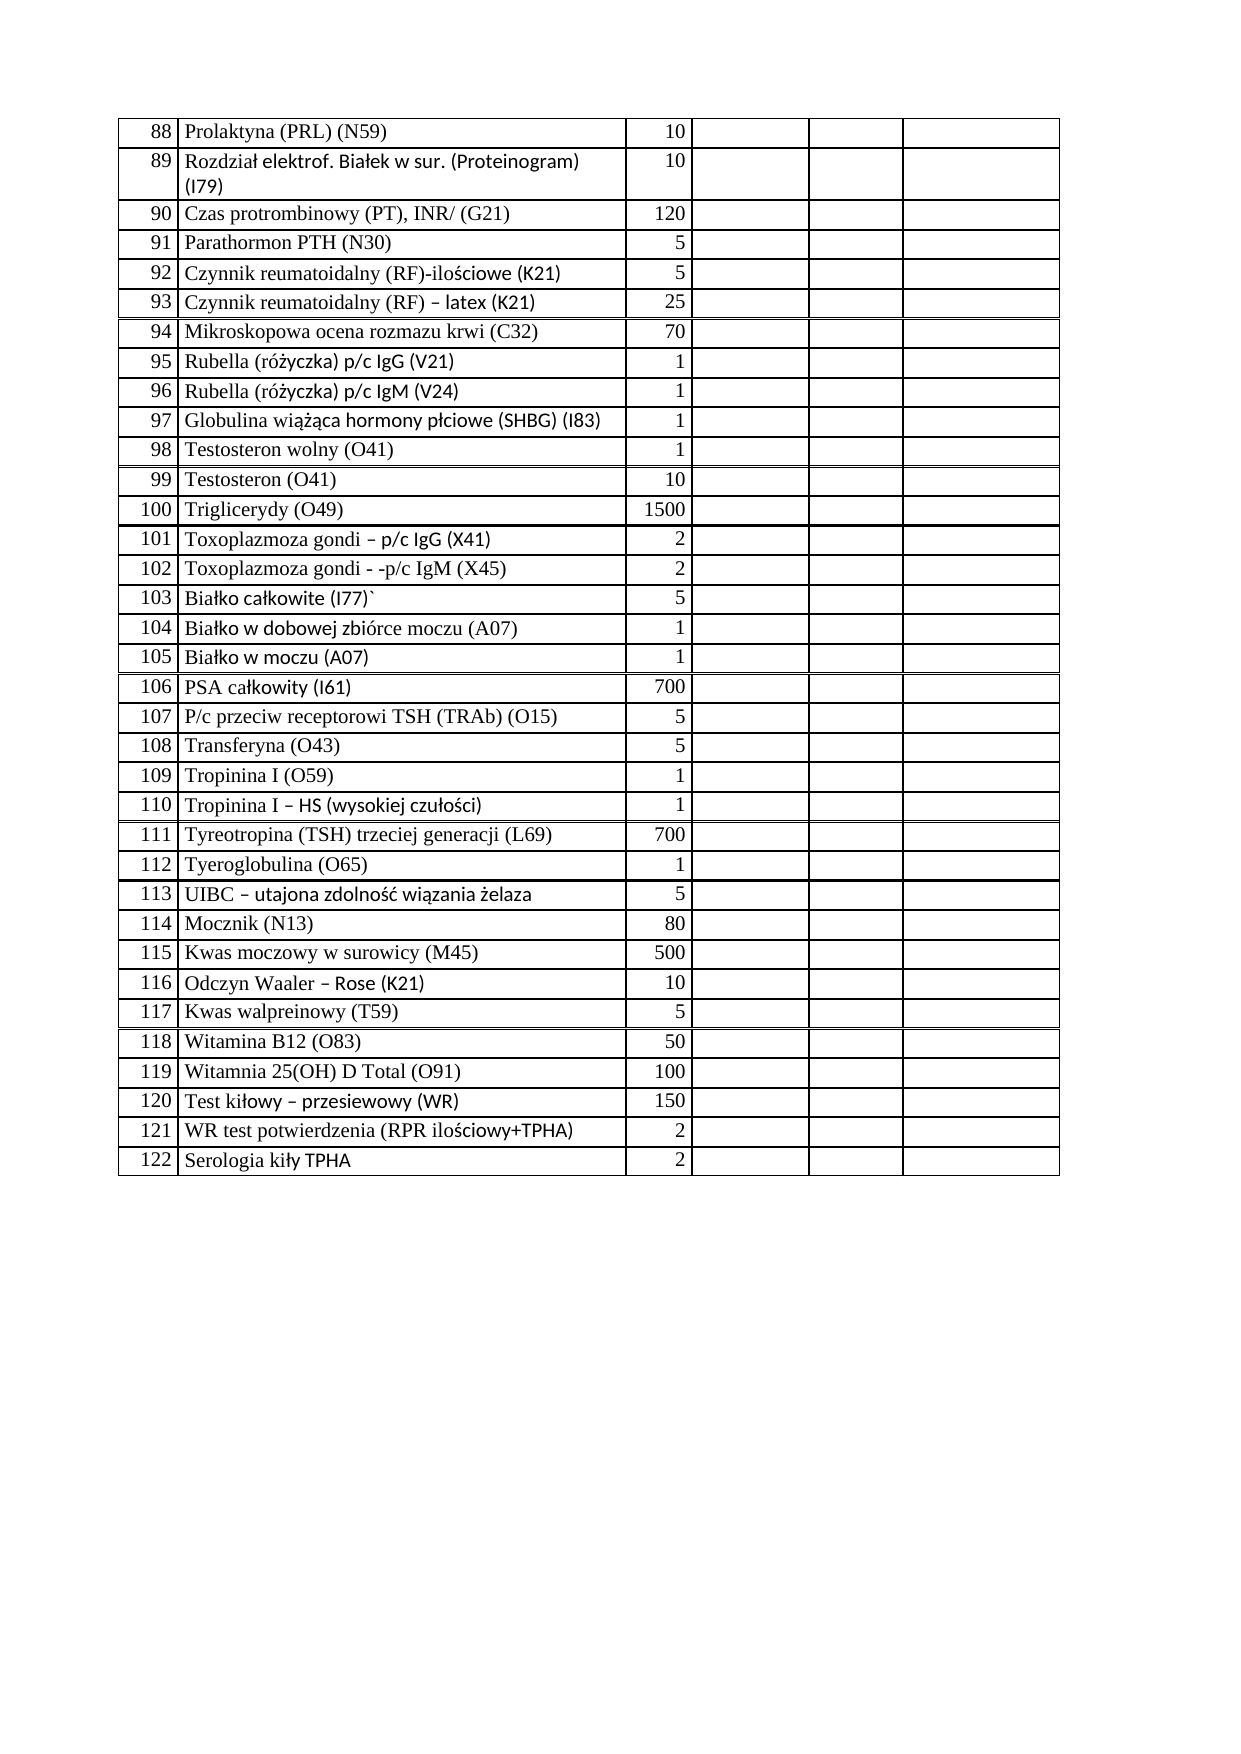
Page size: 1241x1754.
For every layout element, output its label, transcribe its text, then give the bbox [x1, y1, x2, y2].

table_cell [904, 1030, 1059, 1057]
table_cell 5 [627, 260, 691, 288]
table_cell 108 [119, 734, 177, 761]
table_cell [904, 675, 1059, 702]
table_cell [810, 1089, 902, 1116]
table_cell Czynnik reumatoidalny (RF)-ilościowe (K21) [179, 260, 625, 288]
table_cell 92 [119, 260, 177, 288]
table_cell [810, 645, 902, 672]
table_cell Białko w moczu (A07) [179, 645, 625, 672]
table_cell [810, 793, 902, 820]
table_cell 5 [627, 231, 691, 258]
table_cell 2 [627, 1118, 691, 1146]
table_cell [810, 941, 902, 968]
table_cell 2 [627, 527, 691, 554]
table_cell 1 [627, 379, 691, 406]
table_cell 113 [119, 882, 177, 909]
table_cell [810, 497, 902, 524]
table_cell 107 [119, 704, 177, 732]
table_cell [904, 320, 1059, 347]
table_cell 115 [119, 941, 177, 968]
table_cell 10 [627, 119, 691, 147]
table_cell [810, 119, 902, 147]
table_cell 150 [627, 1089, 691, 1116]
table_cell Tyreotropina (TSH) trzeciej generacji (L69) [179, 823, 625, 850]
table_cell [904, 468, 1059, 495]
table_cell [693, 290, 808, 317]
table_cell 1 [627, 438, 691, 465]
table_cell 90 [119, 201, 177, 229]
table_cell 116 [119, 970, 177, 998]
table_cell [693, 149, 808, 199]
table_cell Toxoplazmoza gondi – p/c IgG (X41) [179, 527, 625, 554]
table_cell [693, 615, 808, 643]
table_cell [693, 1089, 808, 1116]
table_cell Test kiłowy – przesiewowy (WR) [179, 1089, 625, 1116]
table_cell [693, 1118, 808, 1146]
table_cell [693, 349, 808, 377]
table_cell [810, 438, 902, 465]
table_cell Rubella (różyczka) p/c IgM (V24) [179, 379, 625, 406]
table_cell [693, 201, 808, 229]
table_cell [693, 119, 808, 147]
table_cell 1 [627, 615, 691, 643]
table_cell Testosteron wolny (O41) [179, 438, 625, 465]
table_cell 117 [119, 1000, 177, 1027]
table_cell [810, 379, 902, 406]
table_cell 122 [119, 1148, 177, 1175]
table_cell 119 [119, 1059, 177, 1087]
table_cell [693, 675, 808, 702]
table_cell 1 [627, 793, 691, 820]
table_cell [904, 527, 1059, 554]
table_cell 1500 [627, 497, 691, 524]
table_cell 88 [119, 119, 177, 147]
table_cell [904, 763, 1059, 791]
table_cell [904, 586, 1059, 613]
table_cell Transferyna (O43) [179, 734, 625, 761]
table_cell 91 [119, 231, 177, 258]
table_cell [904, 497, 1059, 524]
table_cell [810, 1059, 902, 1087]
table_cell 102 [119, 556, 177, 584]
table_cell 98 [119, 438, 177, 465]
table_cell Białko całkowite (I77)` [179, 586, 625, 613]
table_cell [904, 1000, 1059, 1027]
table_cell 10 [627, 149, 691, 199]
table_cell [693, 527, 808, 554]
table_cell 101 [119, 527, 177, 554]
table_cell Triglicerydy (O49) [179, 497, 625, 524]
table_cell 118 [119, 1030, 177, 1057]
table_cell 105 [119, 645, 177, 672]
table_cell [810, 468, 902, 495]
table_cell [810, 1118, 902, 1146]
table_cell [693, 1059, 808, 1087]
table_cell UIBC – utajona zdolność wiązania żelaza [179, 882, 625, 909]
table_cell 89 [119, 149, 177, 199]
table_cell 1 [627, 645, 691, 672]
table_cell [904, 556, 1059, 584]
table_cell 120 [119, 1089, 177, 1116]
table_cell Globulina wiążąca hormony płciowe (SHBG) (I83) [179, 408, 625, 436]
table_cell [904, 852, 1059, 879]
table_cell 1 [627, 763, 691, 791]
table_cell 100 [119, 497, 177, 524]
table_cell [693, 231, 808, 258]
table_cell [693, 320, 808, 347]
table_cell PSA całkowity (I61) [179, 675, 625, 702]
table_cell 104 [119, 615, 177, 643]
table_cell 700 [627, 823, 691, 850]
table_cell [810, 615, 902, 643]
table_cell [693, 645, 808, 672]
table_cell [904, 882, 1059, 909]
table_cell 120 [627, 201, 691, 229]
table_cell [810, 675, 902, 702]
table_cell Czynnik reumatoidalny (RF) – latex (K21) [179, 290, 625, 317]
table_cell 1 [627, 349, 691, 377]
table_cell [810, 349, 902, 377]
table_cell Parathormon PTH (N30) [179, 231, 625, 258]
table_cell [904, 615, 1059, 643]
table_cell [904, 231, 1059, 258]
table_cell [693, 1000, 808, 1027]
table_cell 121 [119, 1118, 177, 1146]
table_cell 10 [627, 468, 691, 495]
table_cell Białko w dobowej zbiórce moczu (A07) [179, 615, 625, 643]
table_cell [810, 734, 902, 761]
table_cell Mocznik (N13) [179, 911, 625, 939]
table_cell [810, 586, 902, 613]
table_cell [810, 556, 902, 584]
table_cell 109 [119, 763, 177, 791]
table_cell [904, 1148, 1059, 1175]
table_cell 10 [627, 970, 691, 998]
table_cell Rubella (różyczka) p/c IgG (V21) [179, 349, 625, 377]
table_cell 5 [627, 1000, 691, 1027]
table_cell Toxoplazmoza gondi - -p/c IgM (X45) [179, 556, 625, 584]
table_cell [904, 1118, 1059, 1146]
table_cell Witamina B12 (O83) [179, 1030, 625, 1057]
table_cell [904, 1089, 1059, 1116]
table_cell [810, 231, 902, 258]
table_cell [904, 970, 1059, 998]
table_cell Tropinina I – HS (wysokiej czułości) [179, 793, 625, 820]
table_cell [810, 970, 902, 998]
table_cell 112 [119, 852, 177, 879]
table_cell Kwas moczowy w surowicy (M45) [179, 941, 625, 968]
table_cell [810, 882, 902, 909]
table_cell [904, 438, 1059, 465]
table_cell 5 [627, 704, 691, 732]
table_cell [693, 970, 808, 998]
table_cell Prolaktyna (PRL) (N59) [179, 119, 625, 147]
table_cell [693, 468, 808, 495]
table_cell Kwas walpreinowy (T59) [179, 1000, 625, 1027]
table_cell [904, 1059, 1059, 1087]
table_cell [693, 852, 808, 879]
table_cell WR test potwierdzenia (RPR ilościowy+TPHA) [179, 1118, 625, 1146]
table_cell [693, 823, 808, 850]
table_cell Odczyn Waaler – Rose (K21) [179, 970, 625, 998]
table_cell [904, 290, 1059, 317]
table_cell 111 [119, 823, 177, 850]
table_cell [904, 201, 1059, 229]
table_cell [693, 438, 808, 465]
table_cell [904, 734, 1059, 761]
table_cell [904, 349, 1059, 377]
table_cell 2 [627, 1148, 691, 1175]
table_cell [810, 1000, 902, 1027]
table_cell [904, 119, 1059, 147]
table_cell [810, 290, 902, 317]
table_cell [693, 1148, 808, 1175]
table_cell Tropinina I (O59) [179, 763, 625, 791]
table_cell 94 [119, 320, 177, 347]
table_cell 25 [627, 290, 691, 317]
table_cell [693, 734, 808, 761]
table_cell 50 [627, 1030, 691, 1057]
table_cell [810, 1030, 902, 1057]
table_cell [693, 556, 808, 584]
table_cell Czas protrombinowy (PT), INR/ (G21) [179, 201, 625, 229]
table_cell 500 [627, 941, 691, 968]
table_cell 103 [119, 586, 177, 613]
table_cell [693, 379, 808, 406]
table_cell [904, 149, 1059, 199]
table_cell [904, 911, 1059, 939]
table_cell 97 [119, 408, 177, 436]
table_cell [810, 527, 902, 554]
table_cell Witamnia 25(OH) D Total (O91) [179, 1059, 625, 1087]
table_cell 5 [627, 734, 691, 761]
table_cell [810, 260, 902, 288]
table_cell Testosteron (O41) [179, 468, 625, 495]
table_cell 70 [627, 320, 691, 347]
table_cell 1 [627, 408, 691, 436]
table_cell 95 [119, 349, 177, 377]
table_cell Mikroskopowa ocena rozmazu krwi (C32) [179, 320, 625, 347]
table_cell 1 [627, 852, 691, 879]
table_cell 110 [119, 793, 177, 820]
table_cell [810, 320, 902, 347]
table_cell [693, 941, 808, 968]
table_cell [693, 911, 808, 939]
table_cell [693, 704, 808, 732]
table_cell 5 [627, 882, 691, 909]
table_cell [693, 763, 808, 791]
table_cell [693, 260, 808, 288]
table_cell 99 [119, 468, 177, 495]
table_cell 5 [627, 586, 691, 613]
table_cell [904, 379, 1059, 406]
table_cell 106 [119, 675, 177, 702]
table_cell [693, 1030, 808, 1057]
table_cell [693, 586, 808, 613]
table_cell [904, 704, 1059, 732]
table_cell [904, 823, 1059, 850]
table_cell [693, 882, 808, 909]
table_cell 100 [627, 1059, 691, 1087]
table_cell [904, 793, 1059, 820]
table_cell [810, 1148, 902, 1175]
table_cell [904, 645, 1059, 672]
table_cell P/c przeciw receptorowi TSH (TRAb) (O15) [179, 704, 625, 732]
table_cell 114 [119, 911, 177, 939]
table_cell 700 [627, 675, 691, 702]
table_cell [810, 408, 902, 436]
table_cell [693, 497, 808, 524]
table_cell Rozdział elektrof. Białek w sur. (Proteinogram) (I79) [179, 149, 625, 199]
table_cell 80 [627, 911, 691, 939]
table_cell [810, 763, 902, 791]
table_cell 96 [119, 379, 177, 406]
table_cell [810, 823, 902, 850]
table_cell [810, 852, 902, 879]
table_cell 2 [627, 556, 691, 584]
table_cell [810, 911, 902, 939]
table_cell [904, 408, 1059, 436]
table_cell [810, 704, 902, 732]
table_cell [810, 149, 902, 199]
table_cell [810, 201, 902, 229]
table_cell [904, 260, 1059, 288]
table_cell [693, 793, 808, 820]
table_cell [693, 408, 808, 436]
table_cell Serologia kiły TPHA [179, 1148, 625, 1175]
table_cell [904, 941, 1059, 968]
table_cell Tyeroglobulina (O65) [179, 852, 625, 879]
table_cell 93 [119, 290, 177, 317]
